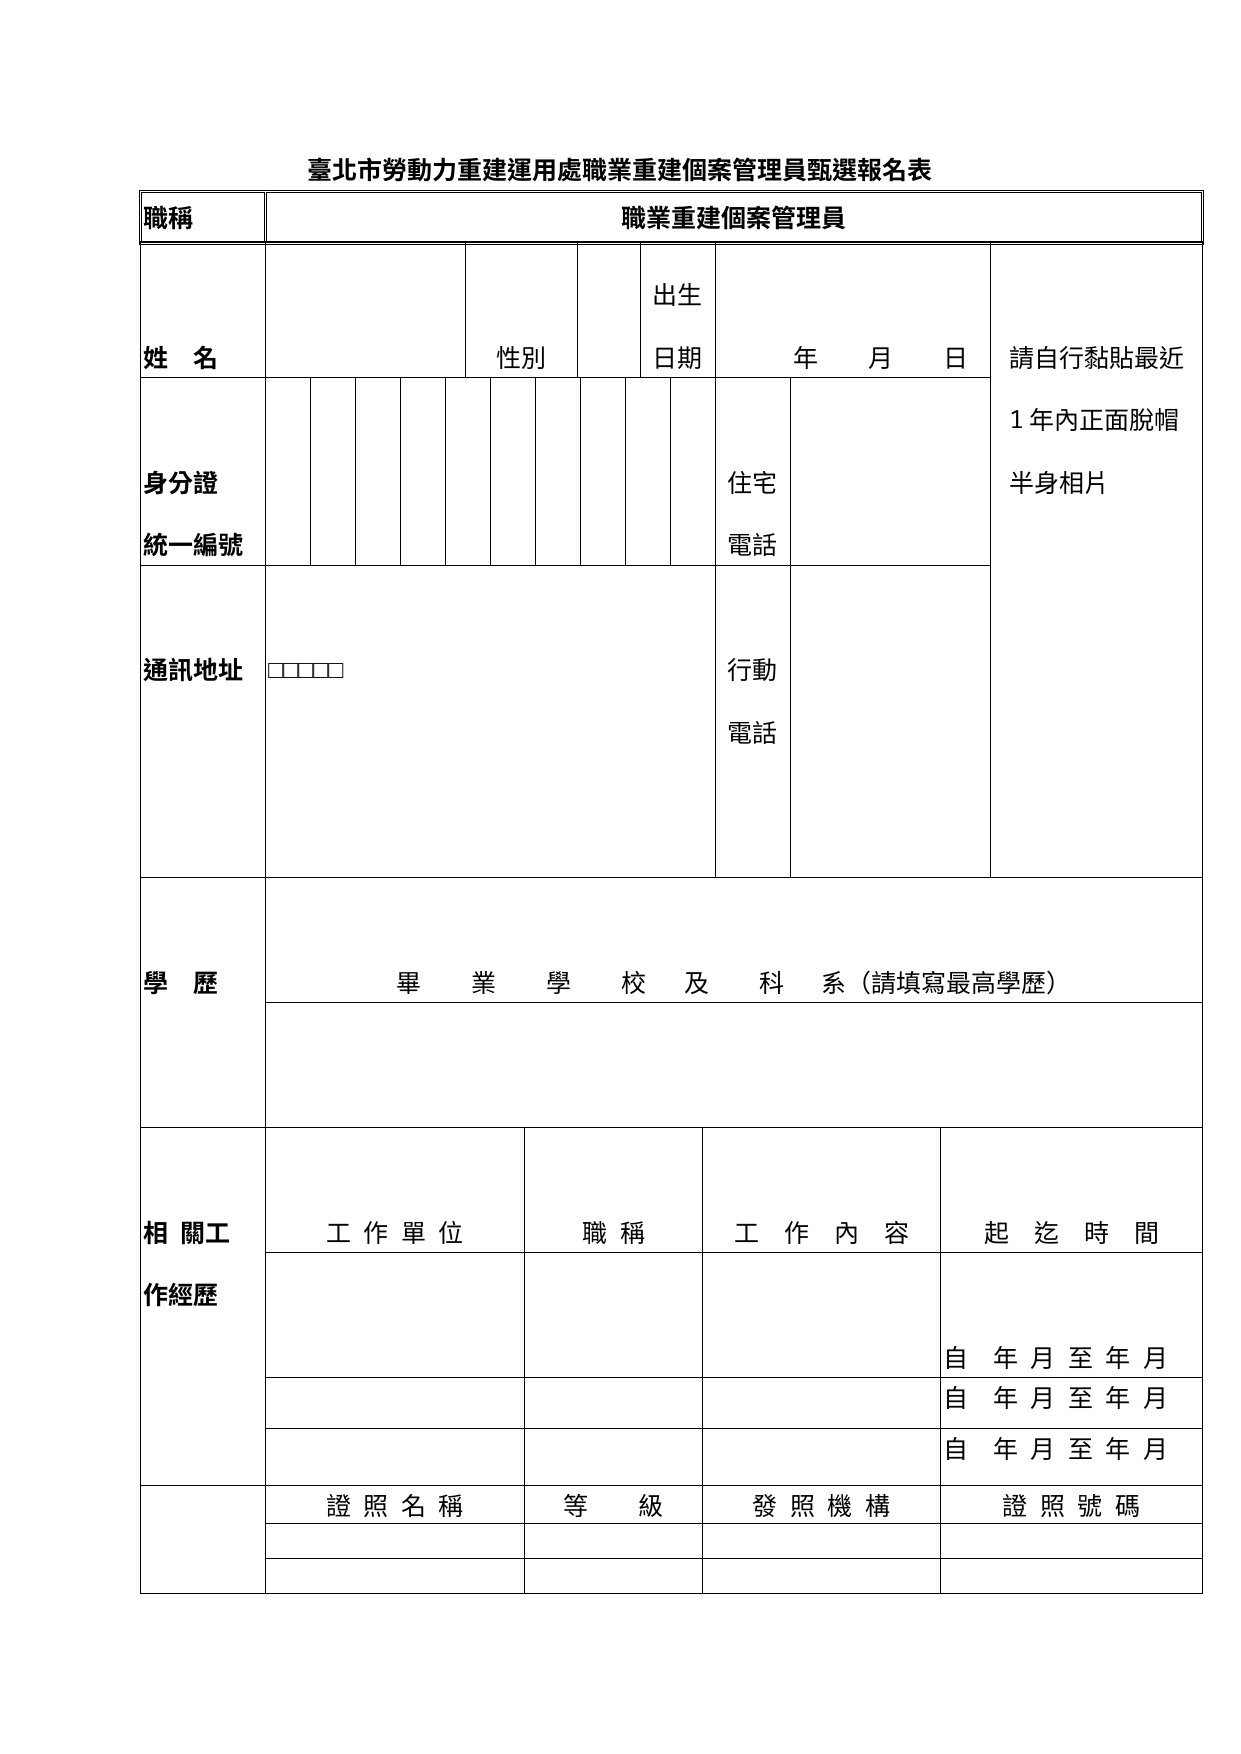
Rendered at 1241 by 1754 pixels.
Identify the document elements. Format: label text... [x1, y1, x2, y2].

table_cell 相 關工 作經歷 [141, 1128, 265, 1485]
table_cell [356, 378, 400, 564]
table_cell 年 月 日 [716, 245, 990, 377]
table_cell 身分證 統一編號 [141, 378, 265, 564]
table_cell [941, 1524, 1202, 1557]
table_cell [266, 1559, 524, 1593]
table_cell [791, 566, 990, 877]
table_cell [791, 378, 990, 564]
table_cell [266, 378, 310, 564]
table_cell 性別 [466, 245, 577, 377]
table_cell [536, 378, 580, 564]
table_cell [266, 1253, 524, 1377]
table_cell 姓 名 [141, 245, 265, 377]
table_cell [525, 1524, 702, 1557]
table_cell 工 作 單 位 [266, 1128, 524, 1252]
table_cell 學 歷 [141, 878, 265, 1127]
table_cell [525, 1253, 702, 1377]
table_cell [446, 378, 490, 564]
table_cell [401, 378, 445, 564]
table_cell 起 迄 時 間 [941, 1128, 1202, 1252]
table_cell 出生 日期 [641, 245, 715, 377]
table_cell [141, 1486, 265, 1593]
table_cell 工 作 內 容 [703, 1128, 940, 1252]
table_cell [525, 1559, 702, 1593]
table_cell [703, 1378, 940, 1428]
table_cell [525, 1429, 702, 1485]
table_cell [703, 1559, 940, 1593]
table_cell 自 年 月 至 年 月 [941, 1429, 1202, 1485]
table_cell [581, 378, 625, 564]
table_cell [525, 1378, 702, 1428]
table_cell 行動電話 [716, 566, 790, 877]
table_cell [671, 378, 715, 564]
table_cell [703, 1524, 940, 1557]
table_cell 自 年 月 至 年 月 [941, 1378, 1202, 1428]
table_cell 自 年 月 至 年 月 [941, 1253, 1202, 1377]
table_header 職業重建個案管理員 [267, 193, 1201, 241]
table_cell [266, 1003, 1202, 1127]
table_cell 證 照 號 碼 [941, 1486, 1202, 1522]
table_cell [626, 378, 670, 564]
table_cell 職 稱 [525, 1128, 702, 1252]
table_cell 通訊地址 [141, 566, 265, 877]
table_cell [491, 378, 535, 564]
table_cell [266, 245, 465, 377]
table_cell [266, 1429, 524, 1485]
table_cell [941, 1559, 1202, 1593]
table_header 職稱 [142, 193, 264, 241]
table_cell [266, 1378, 524, 1428]
table_cell [266, 1524, 524, 1557]
table_cell [578, 245, 640, 377]
table_cell 請自行黏貼最近1年內正面脫帽半身相片 [991, 245, 1202, 877]
table_cell □□□□□ [266, 566, 715, 877]
table_cell 等 級 [525, 1486, 702, 1522]
table_cell [311, 378, 355, 564]
text 臺北市勞動力重建運用處職業重建個案管理員甄選報名表 [187, 127, 1053, 189]
table_cell [703, 1429, 940, 1485]
table_cell 住宅 電話 [716, 378, 790, 564]
table_cell 發 照 機 構 [703, 1486, 940, 1522]
table_cell 畢 業 學 校 及 科 系（請填寫最高學歷） [266, 878, 1202, 1002]
table_cell 證 照 名 稱 [266, 1486, 524, 1522]
table_cell [703, 1253, 940, 1377]
